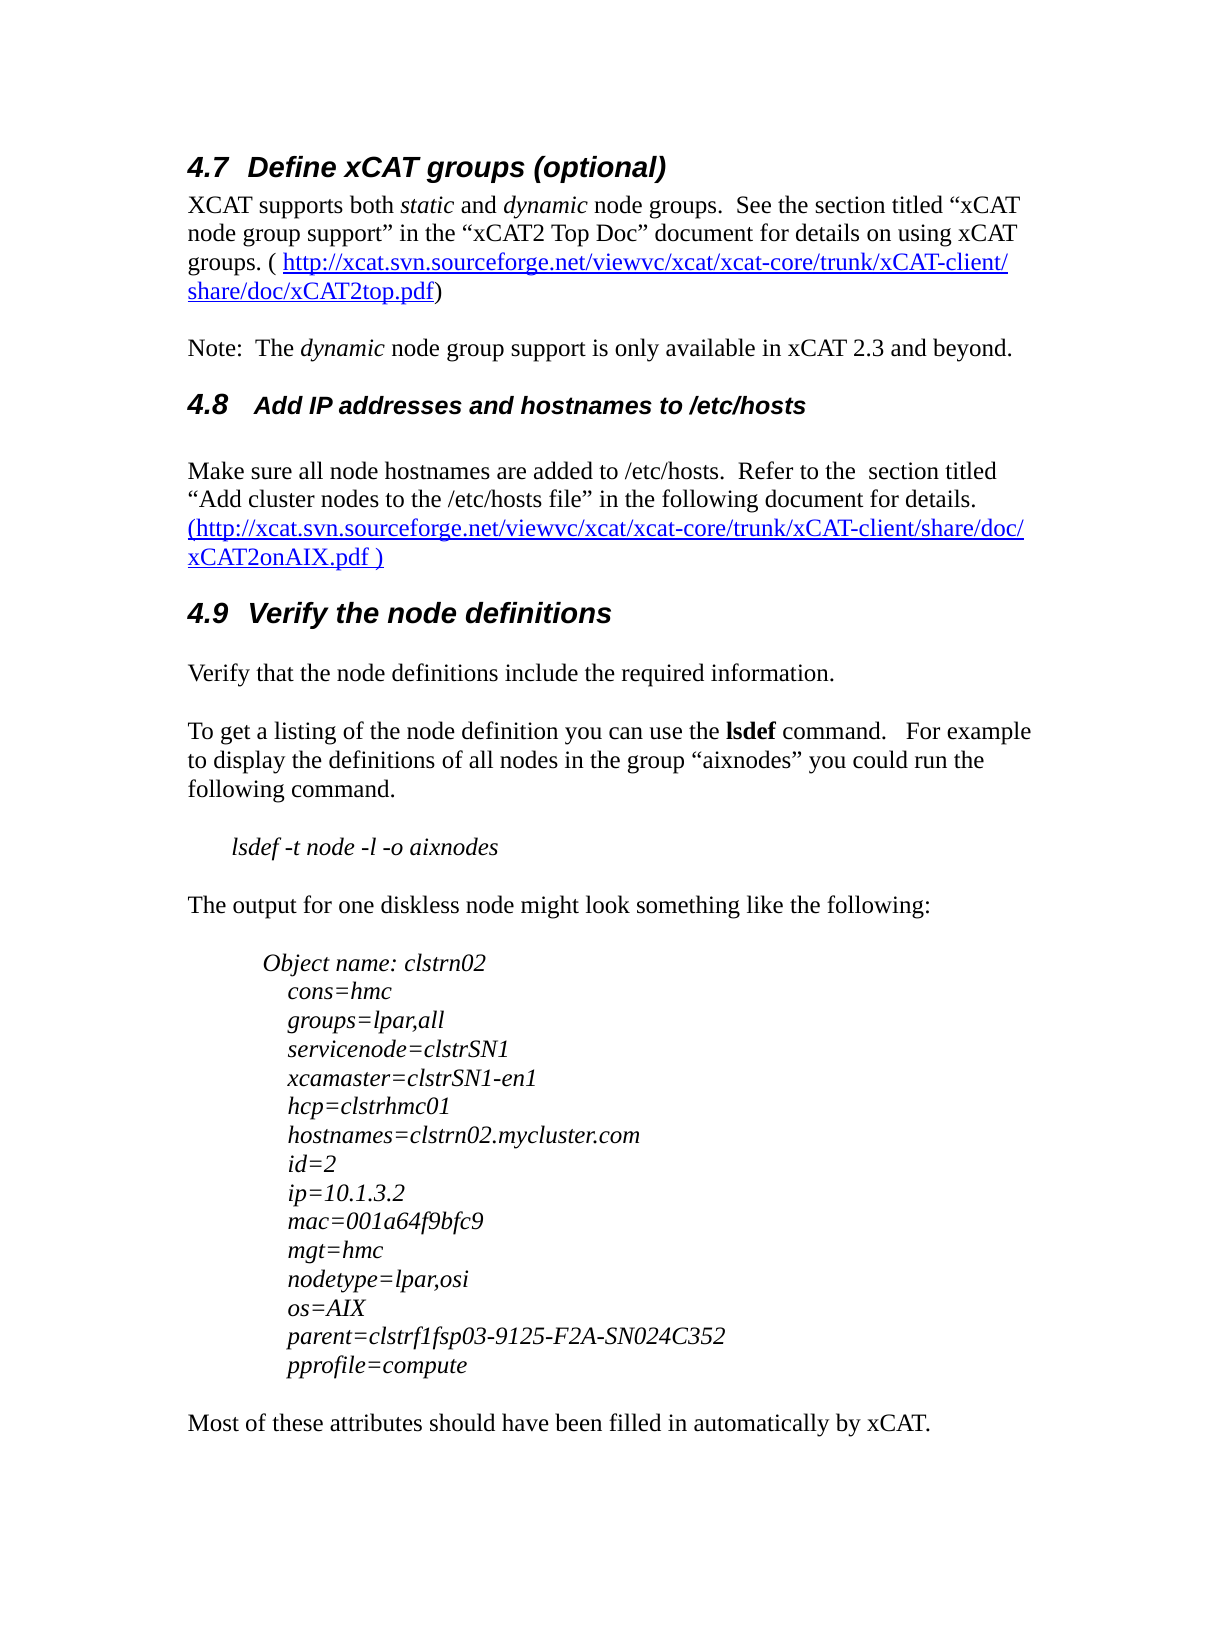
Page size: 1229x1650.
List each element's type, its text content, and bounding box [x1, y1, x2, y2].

text The output for one diskless node might look something like the following: [187, 890, 1041, 918]
text pprofile=compute [262, 1350, 1041, 1379]
text hcp=clstrhmc01 [262, 1091, 1041, 1120]
subtitle Verify the node definitions [187, 596, 1041, 629]
text Most of these attributes should have been filled in automatically by xCAT. [187, 1408, 1041, 1437]
text Object name: clstrn02 [262, 948, 1041, 976]
text nodetype=lpar,osi [262, 1264, 1041, 1293]
text Note: The dynamic node group support is only available in xCAT 2.3 and beyond. [187, 333, 1041, 362]
text xcamaster=clstrSN1-en1 [262, 1063, 1041, 1091]
text id=2 [262, 1149, 1041, 1178]
text mgt=hmc [262, 1235, 1041, 1264]
text parent=clstrf1fsp03-9125-F2A-SN024C352 [262, 1321, 1041, 1350]
text ip=10.1.3.2 [262, 1178, 1041, 1206]
text Verify that the node definitions include the required information. [187, 658, 1041, 687]
text servicenode=clstrSN1 [262, 1034, 1041, 1063]
text mac=001a64f9bfc9 [262, 1206, 1041, 1235]
text os=AIX [262, 1293, 1041, 1321]
text To get a listing of the node definition you can use the lsdef command. For example to display the definitions of all nodes in the group “aixnodes” you could run the following command. [187, 716, 1041, 803]
text cons=hmc [262, 976, 1041, 1005]
text groups=lpar,all [262, 1005, 1041, 1034]
subtitle Add IP addresses and hostnames to /etc/hosts [187, 387, 1041, 421]
subtitle Define xCAT groups (optional) [187, 150, 1041, 183]
text lsdef -t node -l -o aixnodes [187, 832, 1041, 861]
text XCAT supports both static and dynamic node groups. See the section titled “xCAT node group support” in the “xCAT2 Top Doc” document for details on using xCAT groups. ( http://xcat.svn.sourceforge.net/viewvc/xcat/xcat-core/trunk/xCAT-client/share/doc/xCAT2top.pdf) [187, 190, 1041, 305]
text Make sure all node hostnames are added to /etc/hosts. Refer to the section titled “Add cluster nodes to the /etc/hosts file” in the following document for details. (http://xcat.svn.sourceforge.net/viewvc/xcat/xcat-core/trunk/xCAT-client/share/doc/xCAT2onAIX.pdf ) [187, 456, 1041, 571]
text hostnames=clstrn02.mycluster.com [262, 1120, 1041, 1149]
